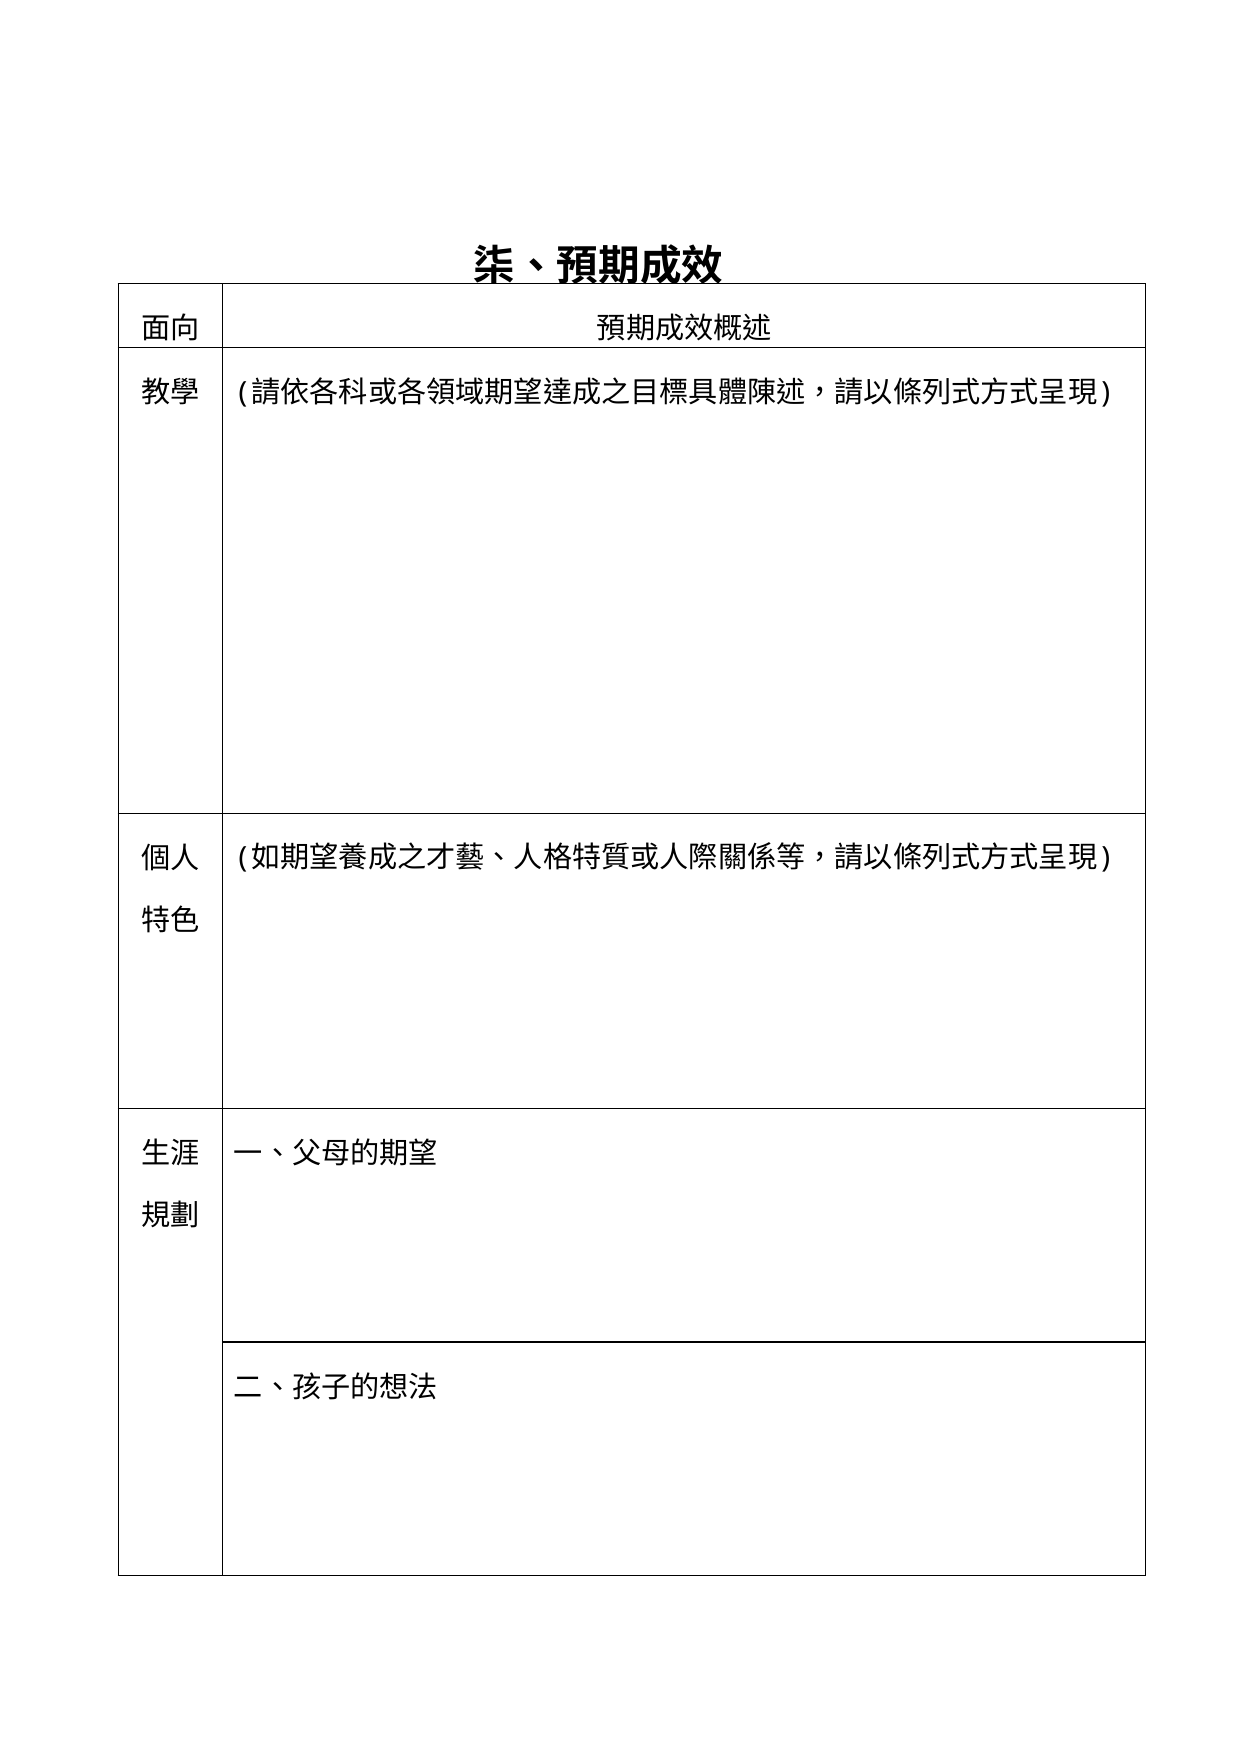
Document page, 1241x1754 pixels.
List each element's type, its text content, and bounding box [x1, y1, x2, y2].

table_header 預期成效概述 [223, 284, 1145, 347]
table_cell (如期望養成之才藝、人格特質或人際關係等，請以條列式方式呈現) [223, 814, 1145, 1108]
table_header 面向 [119, 284, 222, 347]
table_cell 個人特色 [119, 814, 222, 1108]
table_cell 生涯規劃 [119, 1109, 222, 1575]
table_cell 二、孩子的想法 [223, 1343, 1145, 1575]
table_cell 一、父母的期望 [223, 1109, 1145, 1341]
table_cell 教學 [119, 348, 222, 813]
text 柒、預期成效 [118, 221, 1078, 283]
table_cell (請依各科或各領域期望達成之目標具體陳述，請以條列式方式呈現) [223, 348, 1145, 813]
